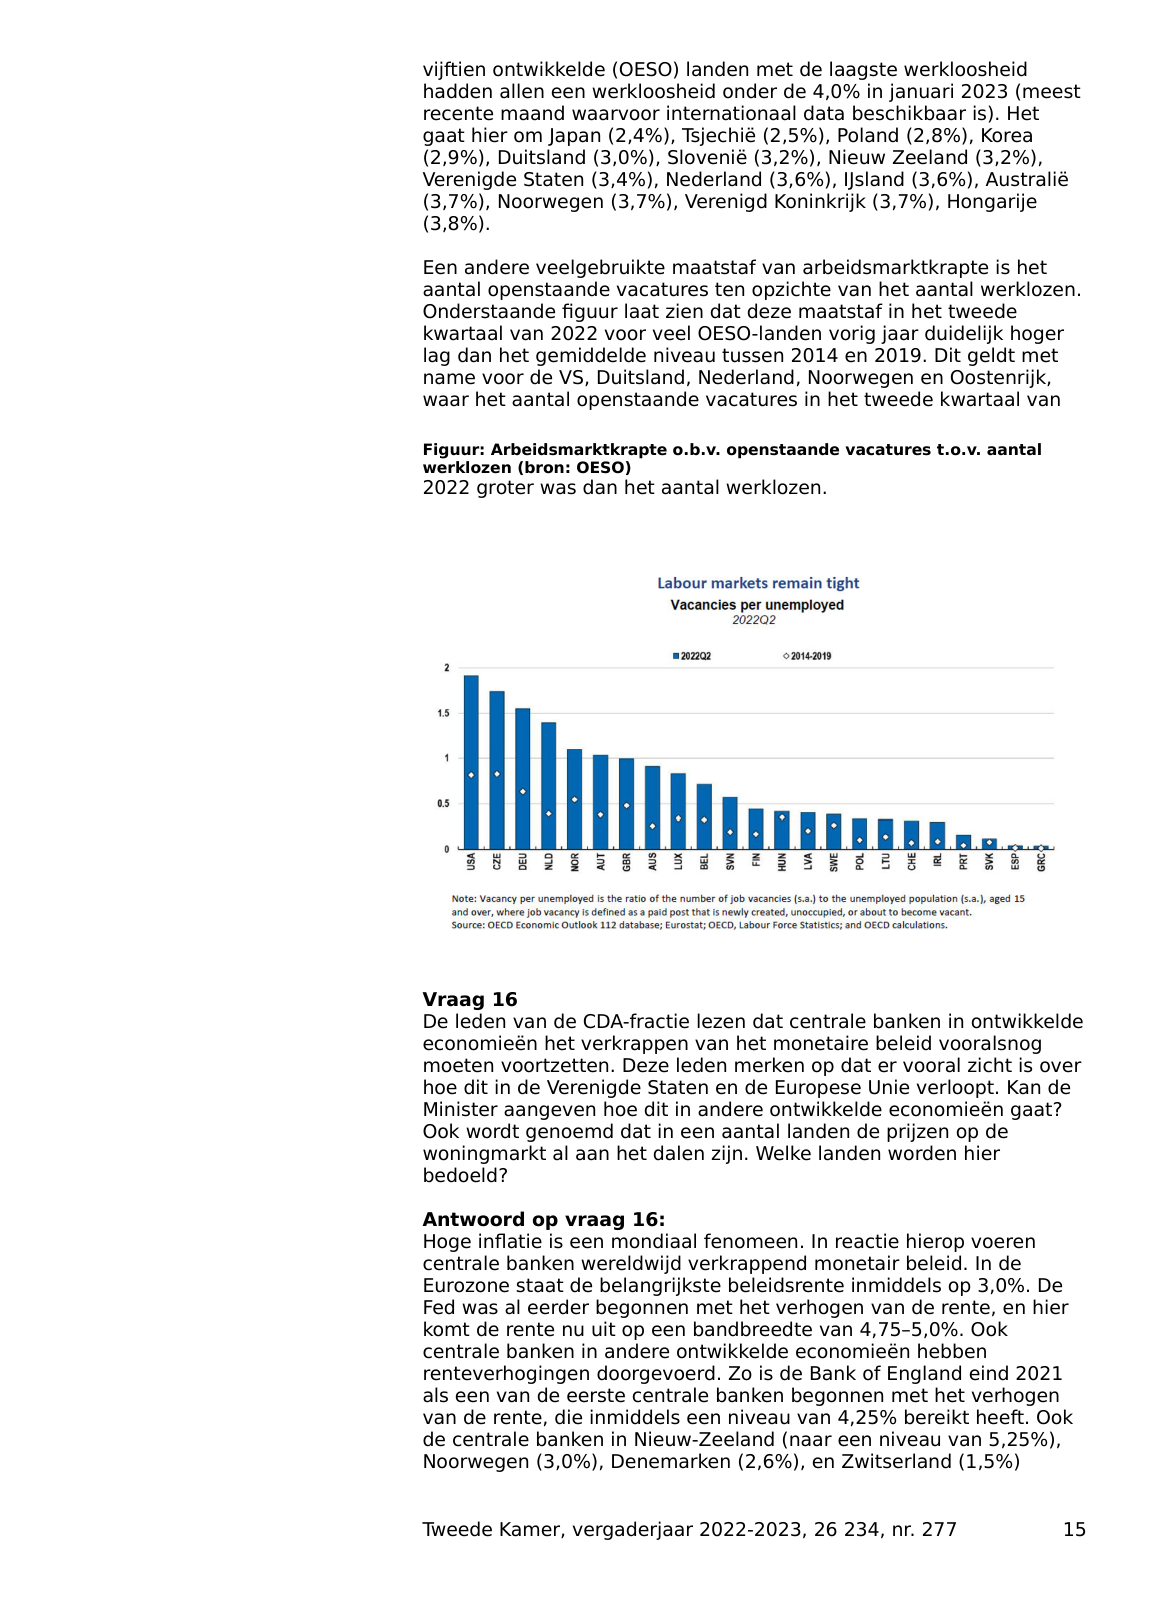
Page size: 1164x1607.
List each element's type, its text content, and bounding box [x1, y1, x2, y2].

text Een andere veelgebruikte maatstaf van arbeidsmarktkrapte is het aantal openstaande vacatures ten opzichte van het aantal werklozen. Onderstaande figuur laat zien dat deze maatstaf in het tweede kwartaal van 2022 voor veel OESO-landen vorig jaar duidelijk hoger lag dan het gemiddelde niveau tussen 2014 en 2019. Dit geldt met name voor de VS, Duitsland, Nederland, Noorwegen en Oostenrijk, waar het aantal openstaande vacatures in het tweede kwartaal van 2022 groter was dan het aantal werklozen. [422, 257, 1087, 499]
text Figuur: Arbeidsmarktkrapte o.b.v. openstaande vacatures t.o.v. aantal werklozen (bron: OESO) [422, 441, 1072, 477]
text Antwoord op vraag 16: [422, 1209, 1087, 1231]
picture [422, 555, 1072, 945]
text Vraag 16 [422, 989, 1087, 1011]
text vijftien ontwikkelde (OESO) landen met de laagste werkloosheid hadden allen een werkloosheid onder de 4,0% in januari 2023 (meest recente maand waarvoor internationaal data beschikbaar is). Het gaat hier om Japan (2,4%), Tsjechië (2,5%), Poland (2,8%), Korea (2,9%), Duitsland (3,0%), Slovenië (3,2%), Nieuw Zeeland (3,2%), Verenigde Staten (3,4%), Nederland (3,6%), IJsland (3,6%), Australië (3,7%), Noorwegen (3,7%), Verenigd Koninkrijk (3,7%), Hongarije (3,8%). [422, 59, 1087, 235]
text Hoge inflatie is een mondiaal fenomeen. In reactie hierop voeren centrale banken wereldwijd verkrappend monetair beleid. In de Eurozone staat de belangrijkste beleidsrente inmiddels op 3,0%. De Fed was al eerder begonnen met het verhogen van de rente, en hier komt de rente nu uit op een bandbreedte van 4,75–5,0%. Ook centrale banken in andere ontwikkelde economieën hebben renteverhogingen doorgevoerd. Zo is de Bank of England eind 2021 als een van de eerste centrale banken begonnen met het verhogen van de rente, die inmiddels een niveau van 4,25% bereikt heeft. Ook de centrale banken in Nieuw-Zeeland (naar een niveau van 5,25%), Noorwegen (3,0%), Denemarken (2,6%), en Zwitserland (1,5%) [422, 1231, 1087, 1473]
text De leden van de CDA-fractie lezen dat centrale banken in ontwikkelde economieën het verkrappen van het monetaire beleid vooralsnog moeten voortzetten. Deze leden merken op dat er vooral zicht is over hoe dit in de Verenigde Staten en de Europese Unie verloopt. Kan de Minister aangeven hoe dit in andere ontwikkelde economieën gaat? Ook wordt genoemd dat in een aantal landen de prijzen op de woningmarkt al aan het dalen zijn. Welke landen worden hier bedoeld? [422, 1011, 1087, 1187]
